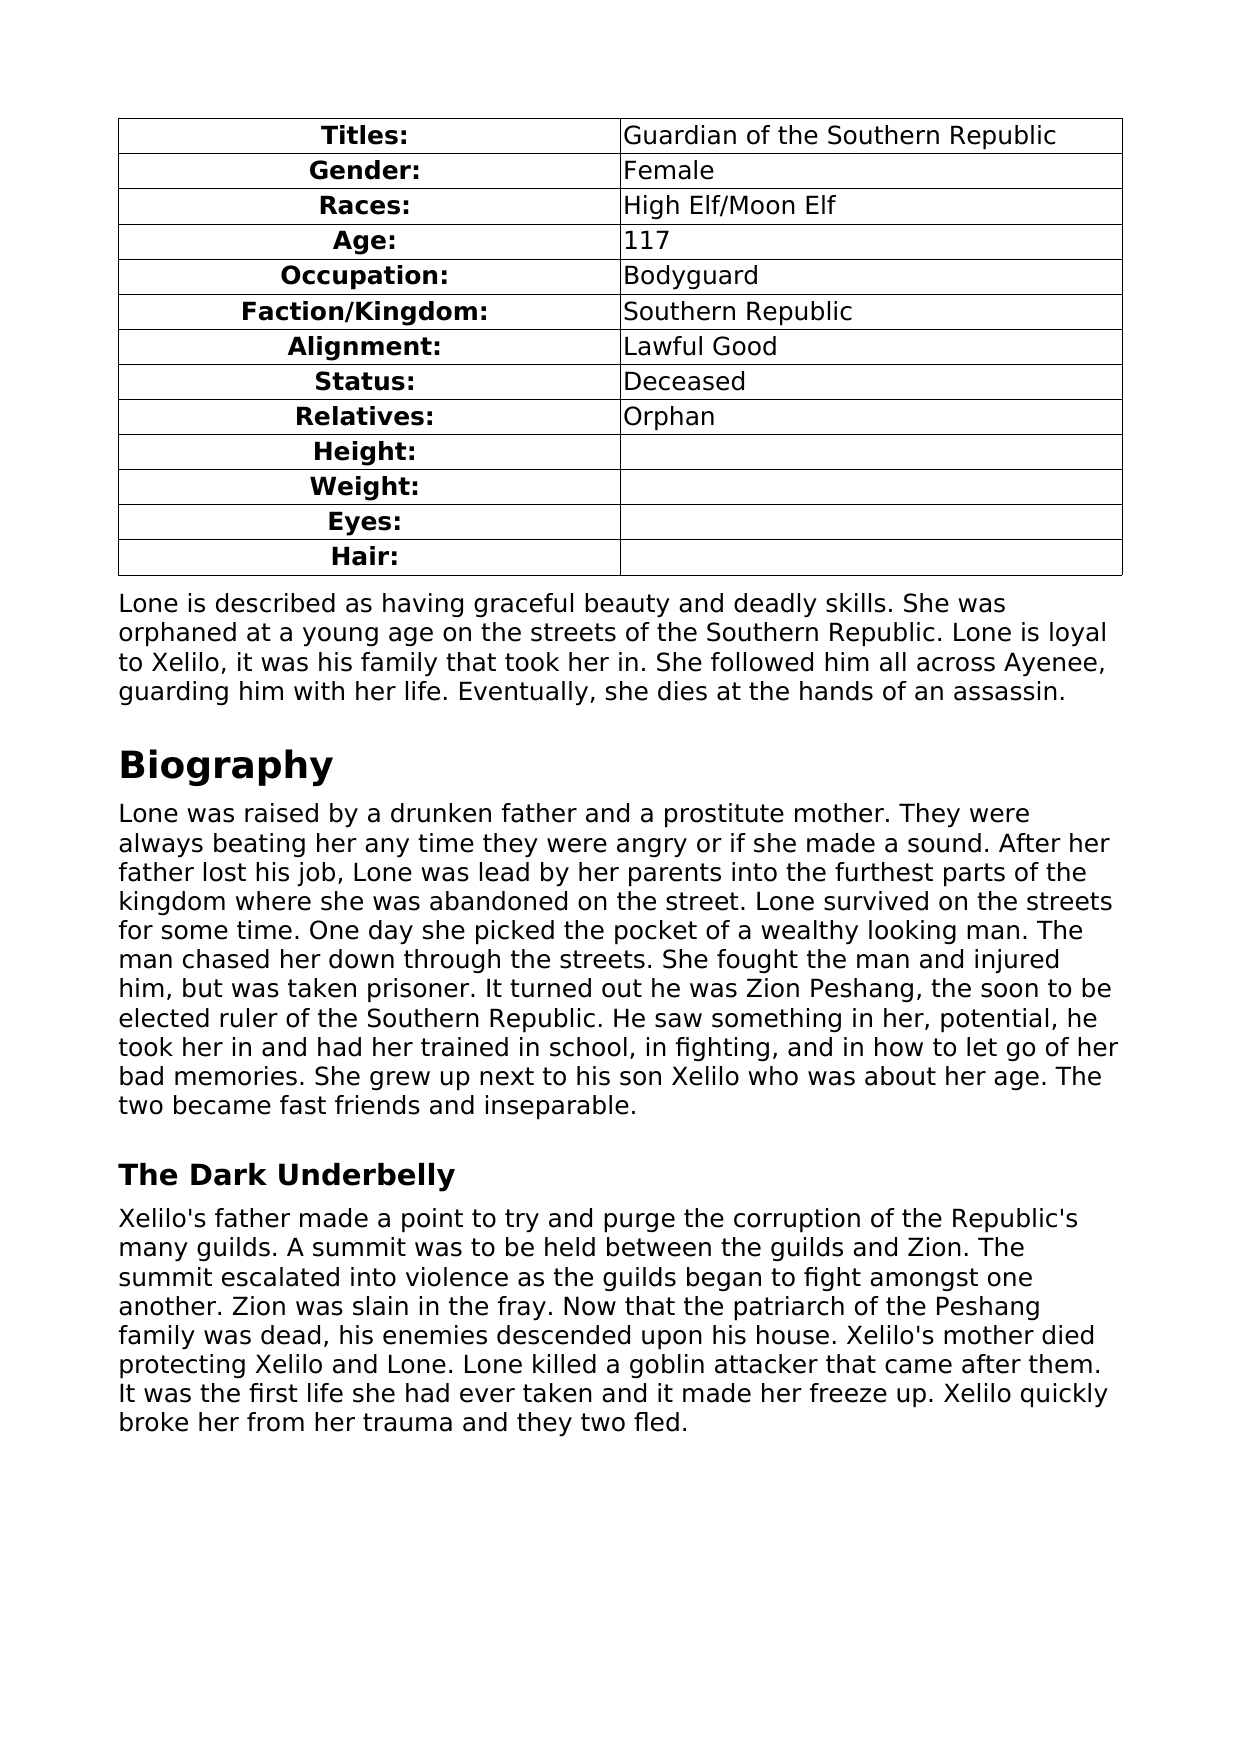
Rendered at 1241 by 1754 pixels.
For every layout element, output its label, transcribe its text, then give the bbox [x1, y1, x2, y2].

text Lone was raised by a drunken father and a prostitute mother. They were always beating her any time they were angry or if she made a sound. After her father lost his job, Lone was lead by her parents into the furthest parts of the kingdom where she was abandoned on the street. Lone survived on the streets for some time. One day she picked the pocket of a wealthy looking man. The man chased her down through the streets. She fought the man and injured him, but was taken prisoner. It turned out he was Zion Peshang, the soon to be elected ruler of the Southern Republic. He saw something in her, potential, he took her in and had her trained in school, in fighting, and in how to let go of her bad memories. She grew up next to his son Xelilo who was about her age. The two became fast friends and inseparable. [118, 800, 1122, 1121]
table_cell Alignment: [119, 330, 620, 364]
table_cell Gender: [119, 154, 620, 188]
table_cell Guardian of the Southern Republic [621, 119, 1122, 153]
table_cell Titles: [119, 119, 620, 153]
text Lone is described as having graceful beauty and deadly skills. She was orphaned at a young age on the streets of the Southern Republic. Lone is loyal to Xelilo, it was his family that took her in. She followed him all across Ayenee, guarding him with her life. Eventually, she dies at the hands of an assassin. [118, 589, 1122, 706]
table_cell Hair: [119, 540, 620, 574]
table_cell Occupation: [119, 260, 620, 294]
table_cell Age: [119, 225, 620, 258]
table_cell Races: [119, 189, 620, 223]
table_cell Status: [119, 365, 620, 399]
table_cell Relatives: [119, 400, 620, 434]
table_cell [621, 540, 1122, 574]
table_cell 117 [621, 225, 1122, 258]
table_cell Deceased [621, 365, 1122, 399]
text Xelilo's father made a point to try and purge the corruption of the Republic's many guilds. A summit was to be held between the guilds and Zion. The summit escalated into violence as the guilds began to fight amongst one another. Zion was slain in the fray. Now that the patriarch of the Peshang family was dead, his enemies descended upon his house. Xelilo's mother died protecting Xelilo and Lone. Lone killed a goblin attacker that came after them. It was the first life she had ever taken and it made her freeze up. Xelilo quickly broke her from her trauma and they two fled. [118, 1204, 1122, 1438]
subtitle Biography [118, 743, 1122, 787]
table_cell Eyes: [119, 505, 620, 539]
table_cell [621, 435, 1122, 469]
table_cell [621, 505, 1122, 539]
table_cell Bodyguard [621, 260, 1122, 294]
table_cell Weight: [119, 470, 620, 504]
table_cell Orphan [621, 400, 1122, 434]
table_cell [621, 470, 1122, 504]
table_cell Height: [119, 435, 620, 469]
table_cell Southern Republic [621, 295, 1122, 329]
table_cell Female [621, 154, 1122, 188]
table_cell Faction/Kingdom: [119, 295, 620, 329]
subtitle The Dark Underbelly [118, 1158, 1122, 1192]
table_cell High Elf/Moon Elf [621, 189, 1122, 223]
table_cell Lawful Good [621, 330, 1122, 364]
